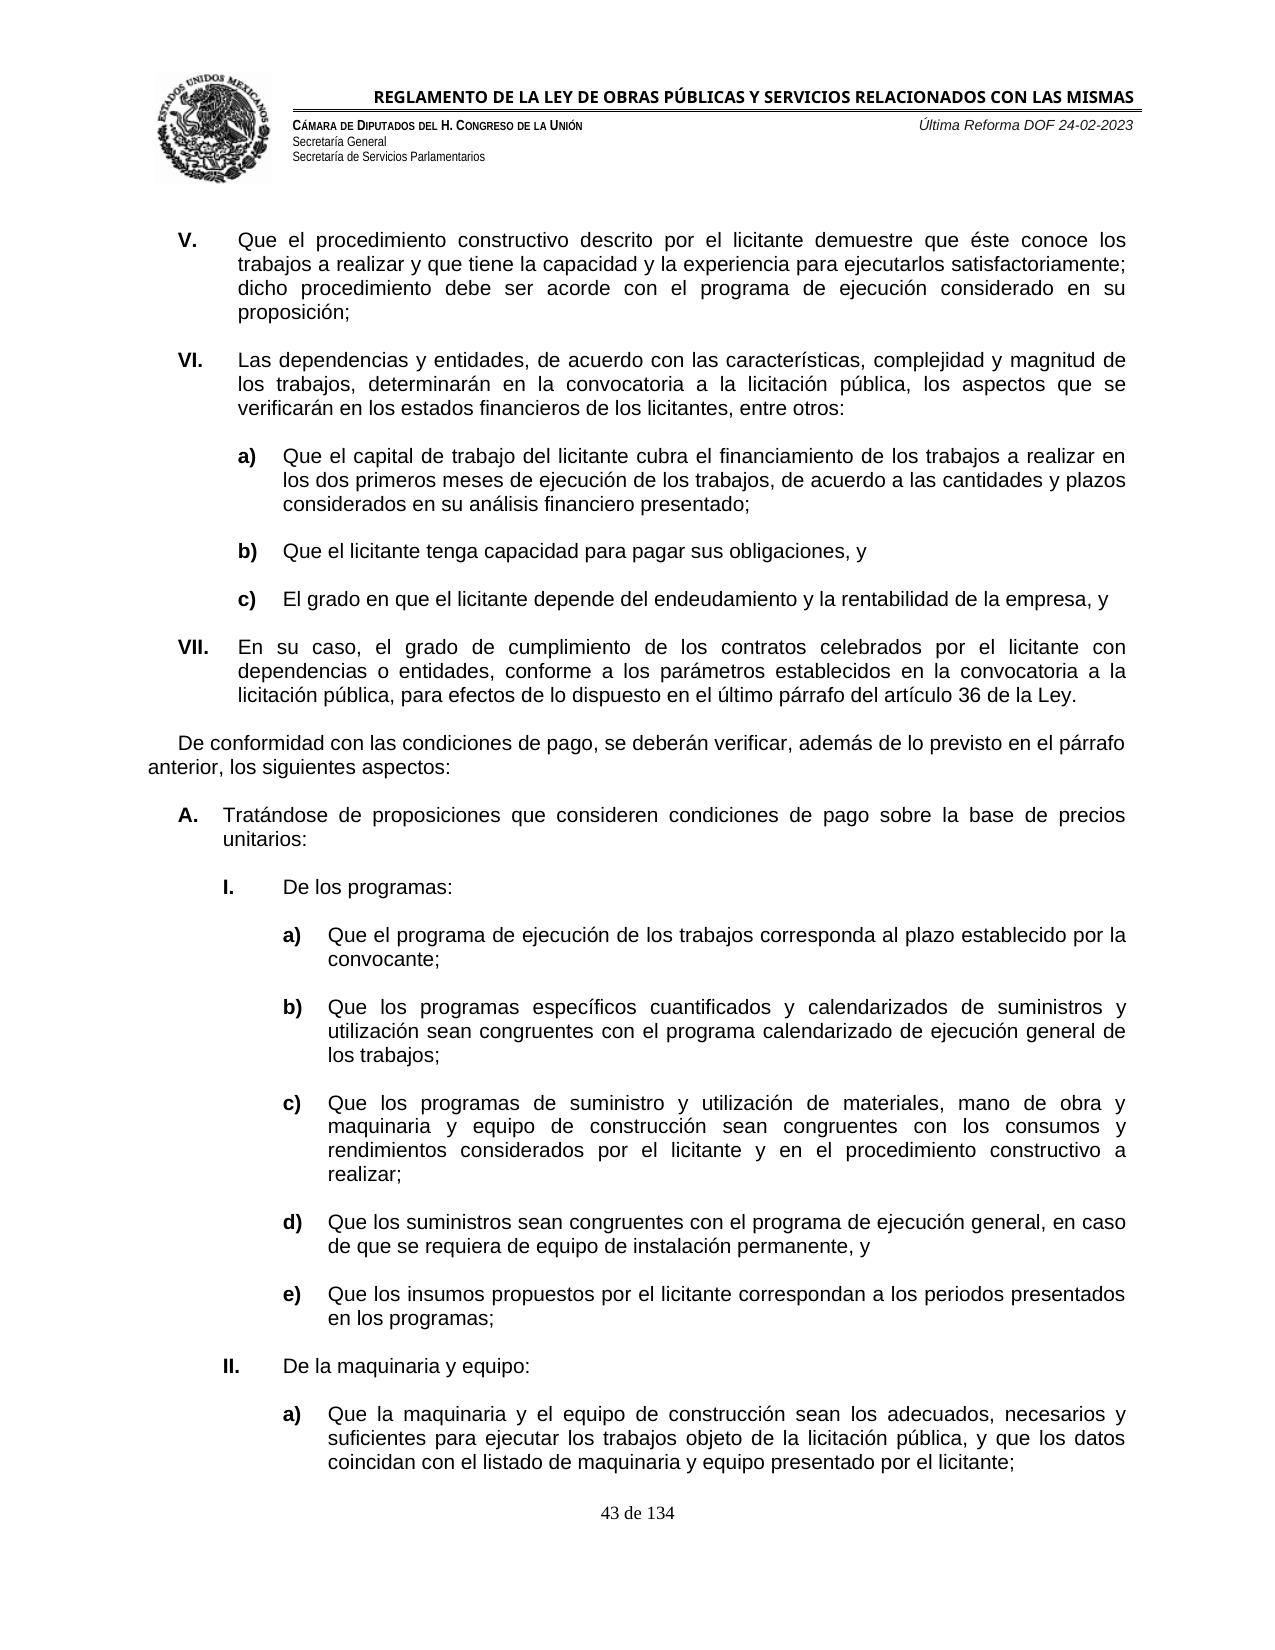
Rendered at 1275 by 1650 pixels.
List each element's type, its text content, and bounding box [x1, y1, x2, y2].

text a) Que el capital de trabajo del licitante cubra el financiamiento de los trabajos a realizar en los dos primeros meses de ejecución de los trabajos, de acuerdo a las cantidades y plazos considerados en su análisis financiero presentado; [238, 443, 1127, 515]
text II. De la maquinaria y equipo: [223, 1354, 1127, 1378]
text c) El grado en que el licitante depende del endeudamiento y la rentabilidad de la empresa, y [238, 587, 1127, 611]
text I. De los programas: [223, 875, 1127, 899]
text VII. En su caso, el grado de cumplimiento de los contratos celebrados por el licitante con dependencias o entidades, conforme a los parámetros establecidos en la convocatoria a la licitación pública, para efectos de lo dispuesto en el último párrafo del artículo 36 de la Ley. [178, 635, 1127, 707]
text De conformidad con las condiciones de pago, se deberán verificar, además de lo previsto en el párrafo anterior, los siguientes aspectos: [148, 731, 1127, 779]
text A. Tratándose de proposiciones que consideren condiciones de pago sobre la base de precios unitarios: [178, 803, 1127, 851]
text b) Que los programas específicos cuantificados y calendarizados de suministros y utilización sean congruentes con el programa calendarizado de ejecución general de los trabajos; [283, 994, 1127, 1066]
text V. Que el procedimiento constructivo descrito por el licitante demuestre que éste conoce los trabajos a realizar y que tiene la capacidad y la experiencia para ejecutarlos satisfactoriamente; dicho procedimiento debe ser acorde con el programa de ejecución considerado en su proposición; [178, 228, 1127, 324]
text a) Que la maquinaria y el equipo de construcción sean los adecuados, necesarios y suficientes para ejecutar los trabajos objeto de la licitación pública, y que los datos coincidan con el listado de maquinaria y equipo presentado por el licitante; [283, 1402, 1127, 1474]
text VI. Las dependencias y entidades, de acuerdo con las características, complejidad y magnitud de los trabajos, determinarán en la convocatoria a la licitación pública, los aspectos que se verificarán en los estados financieros de los licitantes, entre otros: [178, 348, 1127, 419]
text a) Que el programa de ejecución de los trabajos corresponda al plazo establecido por la convocante; [283, 923, 1127, 971]
text b) Que el licitante tenga capacidad para pagar sus obligaciones, y [238, 539, 1127, 563]
text d) Que los suministros sean congruentes con el programa de ejecución general, en caso de que se requiera de equipo de instalación permanente, y [283, 1210, 1127, 1258]
text c) Que los programas de suministro y utilización de materiales, mano de obra y maquinaria y equipo de construcción sean congruentes con los consumos y rendimientos considerados por el licitante y en el procedimiento constructivo a realizar; [283, 1090, 1127, 1186]
text e) Que los insumos propuestos por el licitante correspondan a los periodos presentados en los programas; [283, 1282, 1127, 1330]
